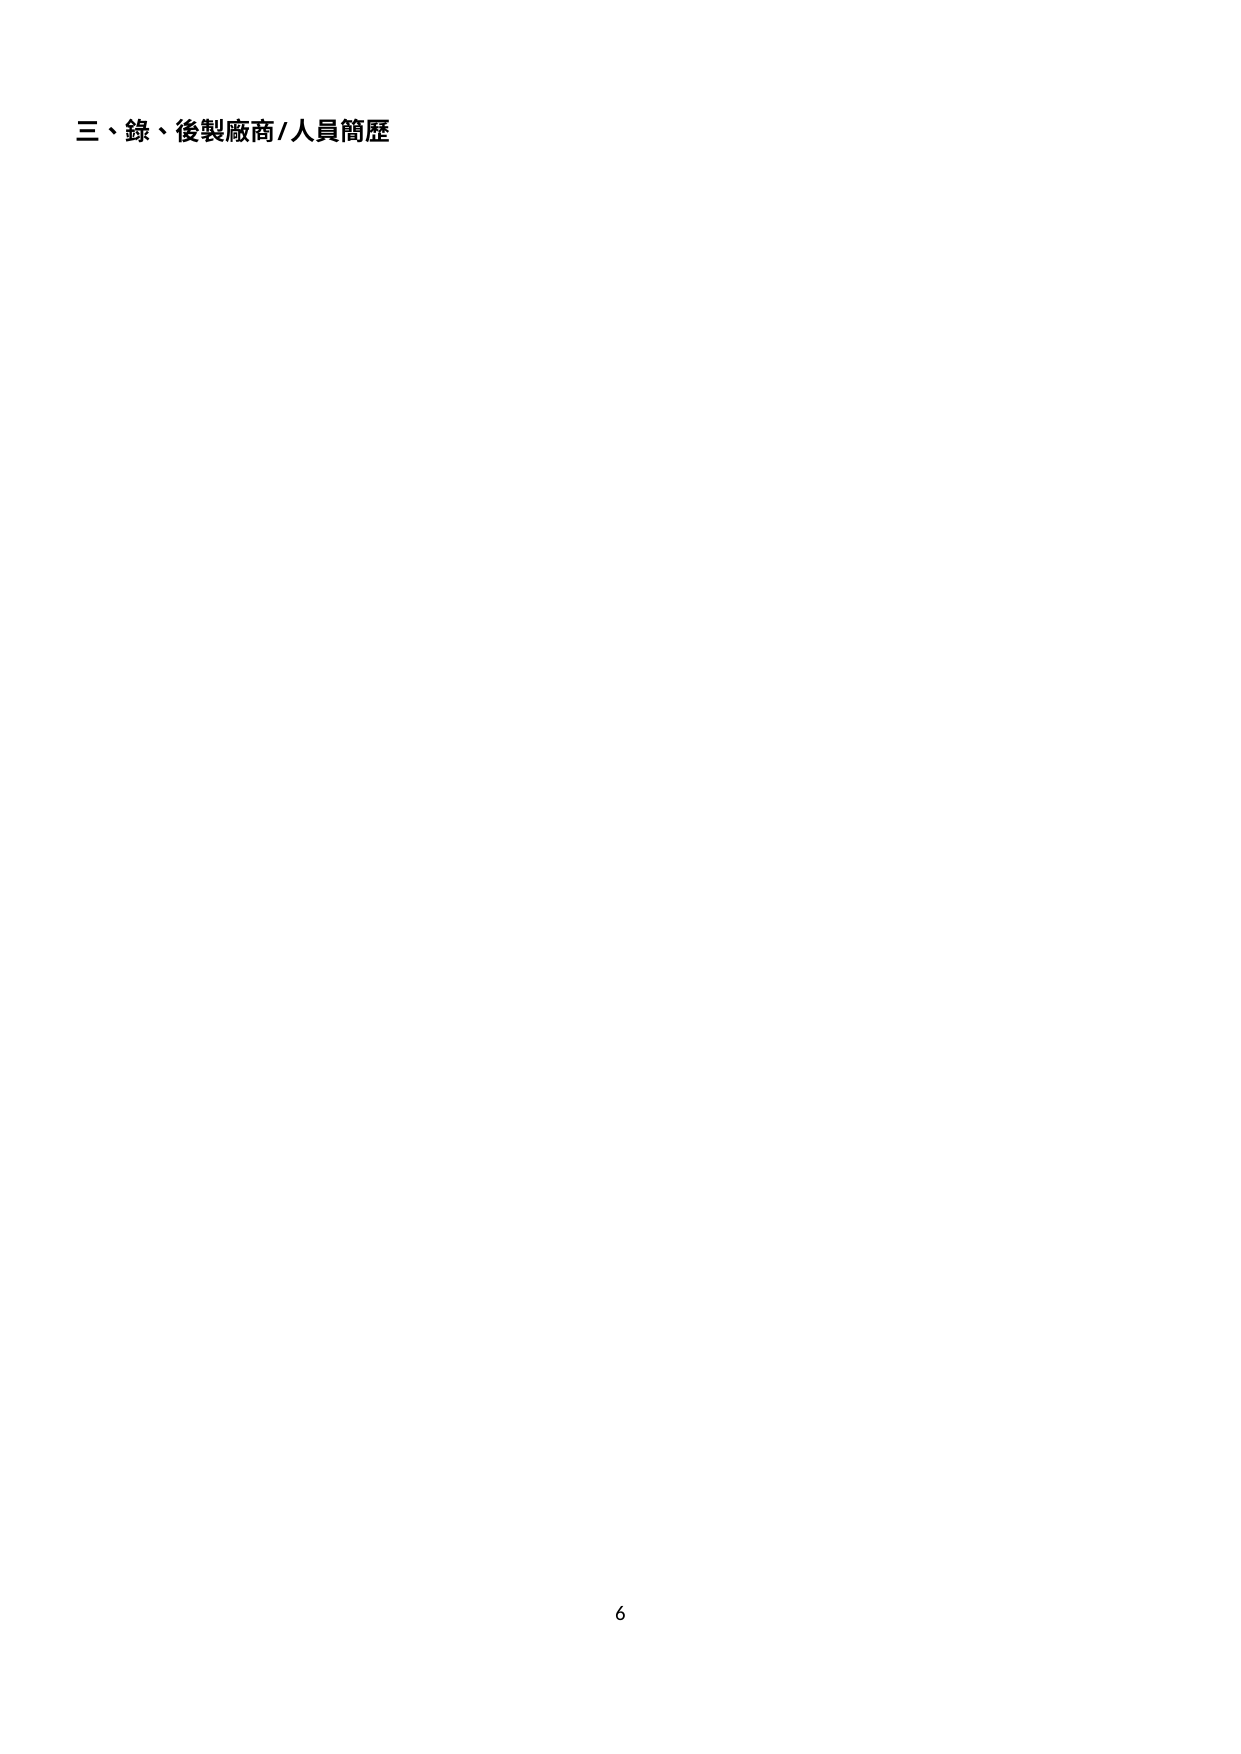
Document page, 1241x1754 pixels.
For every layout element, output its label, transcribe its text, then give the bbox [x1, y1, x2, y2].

text 三、錄、後製廠商/人員簡歷 [75, 87, 1165, 150]
